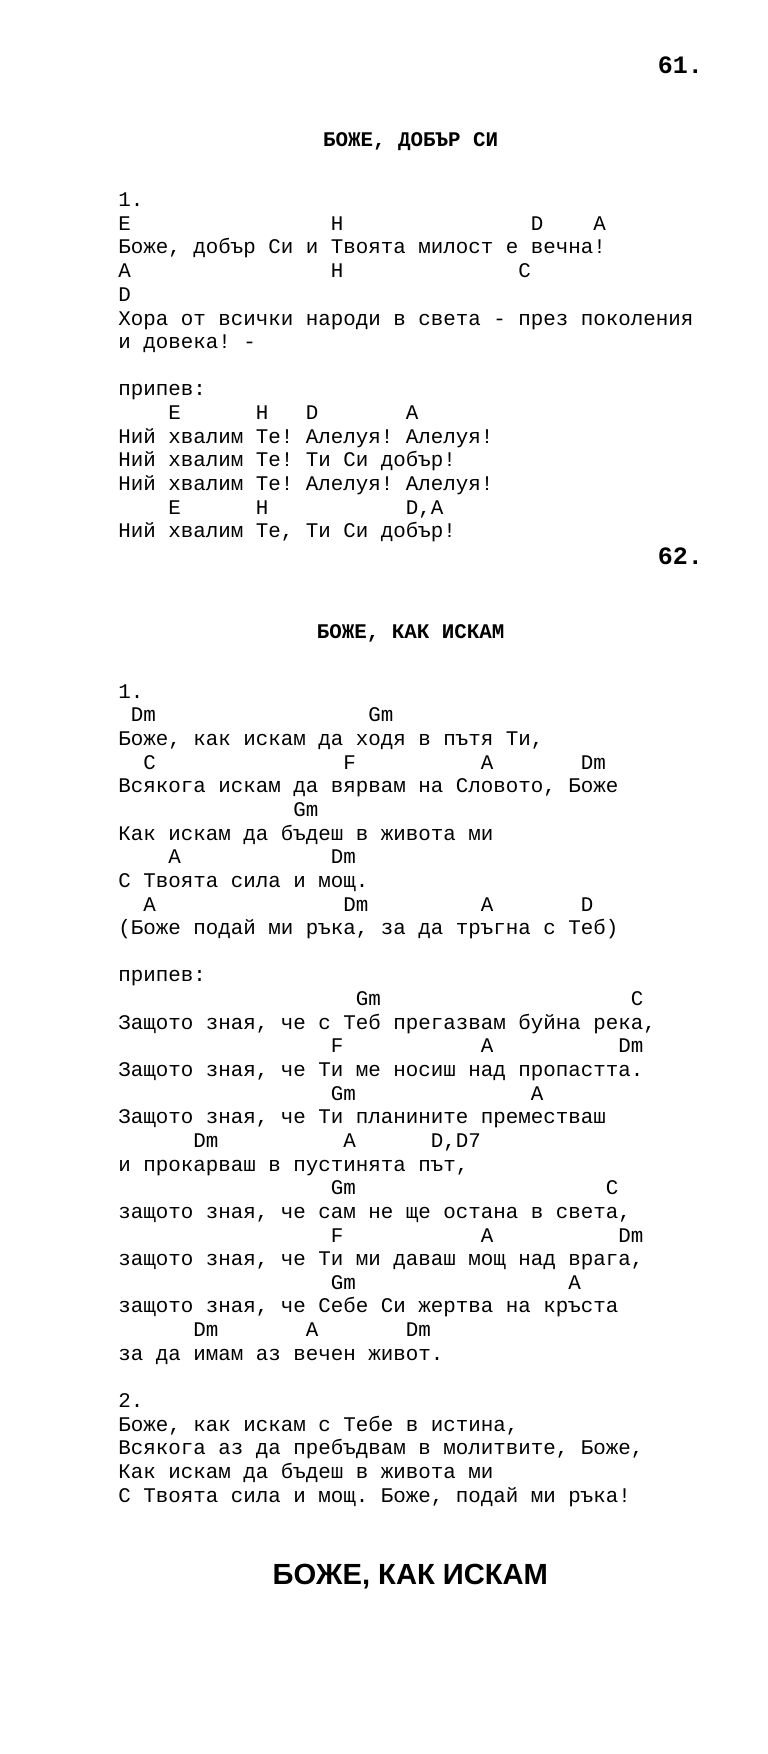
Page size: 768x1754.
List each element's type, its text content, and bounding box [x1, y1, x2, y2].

text Защото зная, че Ти планините преместваш [118, 1106, 702, 1130]
text A Dm [118, 846, 702, 870]
text E H D А [118, 402, 702, 426]
text Боже, как искам с Тебе в истина, [118, 1414, 702, 1437]
text Как искам да бъдеш в живота ми [118, 823, 702, 846]
text Gm C [118, 1177, 702, 1201]
text Dm A Dm [118, 1319, 702, 1343]
text F A Dm [118, 1224, 702, 1248]
text E H D A [118, 213, 702, 237]
text A Dm A D [118, 893, 702, 917]
text Защото зная, че с Теб прегазвам буйна река, [118, 1012, 702, 1035]
text (Боже подай ми ръка, за да тръгна с Теб) [118, 917, 702, 941]
text Хора от всички народи в света - през поколения и довека! - [118, 307, 702, 355]
text Защото зная, че Ти ме носиш над пропастта. [118, 1059, 702, 1083]
text Ний хвалим Те! Алелуя! Алелуя! [118, 473, 702, 497]
text E H D,A [118, 497, 702, 520]
text припев: [118, 378, 702, 402]
text С Твоята сила и мощ. [118, 870, 702, 893]
text F A Dm [118, 1035, 702, 1059]
text 1. [118, 681, 702, 704]
text защото зная, че Ти ми даваш мощ над врага, [118, 1248, 702, 1272]
text Боже, добър Си и Твоята милост е вечна! [118, 237, 702, 260]
text A H C D [118, 260, 702, 307]
text Ний хвалим Те! Алелуя! Алелуя! [118, 426, 702, 449]
subtitle БОЖЕ, КАК ИСКАМ [118, 1557, 702, 1591]
text C F A Dm [118, 752, 702, 775]
text Dm Gm [118, 704, 702, 728]
text Ний хвалим Те! Ти Си добър! [118, 449, 702, 473]
text 1. [118, 189, 702, 213]
text защото зная, че Себе Си жертва на кръста [118, 1296, 702, 1319]
text Как искам да бъдеш в живота ми [118, 1461, 702, 1485]
text Gm A [118, 1272, 702, 1296]
text Gm C [118, 988, 702, 1012]
text защото зная, че сам не ще остана в света, [118, 1201, 702, 1224]
text Gm [118, 799, 702, 823]
subtitle БОЖЕ, ДОБЪР СИ [118, 129, 702, 153]
text припев: [118, 964, 702, 988]
text Ний хвалим Те, Ти Си добър! [118, 520, 702, 544]
text Gm A [118, 1083, 702, 1106]
text Боже, как искам да ходя в пътя Ти, [118, 728, 702, 752]
text и прокарваш в пустинята път, [118, 1154, 702, 1177]
text Dm A D,D7 [118, 1130, 702, 1154]
text С Твоята сила и мощ. Боже, подай ми ръка! [118, 1485, 702, 1508]
text за да имам аз вечен живот. [118, 1343, 702, 1366]
text 2. [118, 1390, 702, 1414]
subtitle БОЖЕ, КАК ИСКАМ [118, 621, 702, 644]
text Всякога искам да вярвам на Словото, Боже [118, 775, 702, 799]
text Всякога аз да пребъдвам в молитвите, Боже, [118, 1437, 702, 1461]
